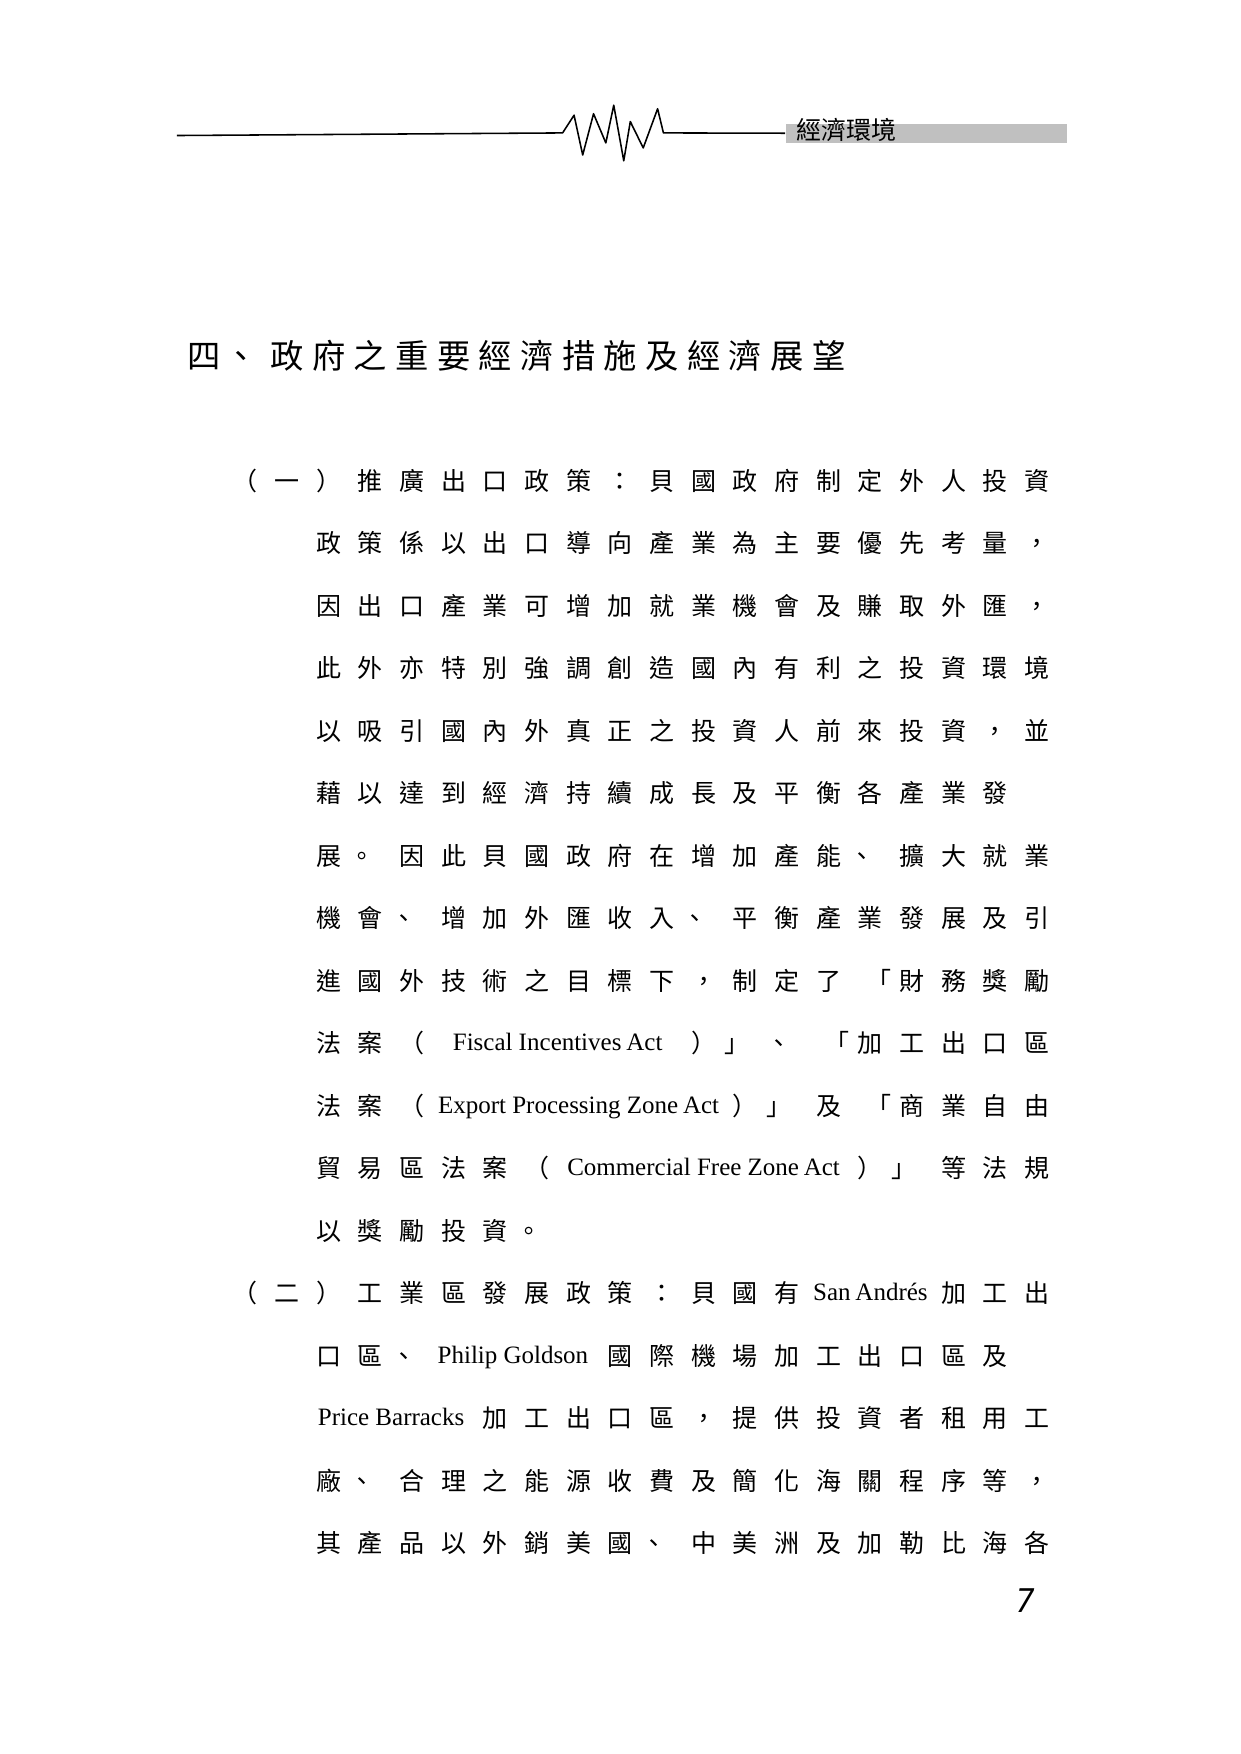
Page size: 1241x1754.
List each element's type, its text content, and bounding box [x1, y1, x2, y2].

text 四、政府之重要經濟措施及經濟展望 [183, 313, 1058, 375]
text （二）工業區發展政策：貝國有San Andrés加工出口區、Philip Goldson 國際機場加工出口區及Price Barracks加工出口區，提供投資者租用工廠、合理之能源收費及簡化海關程序等，其產品以外銷美國、中美洲及加勒比海各 [207, 1250, 1058, 1563]
text （一）推廣出口政策：貝國政府制定外人投資政策係以出口導向產業為主要優先考量，因出口產業可增加就業機會及賺取外匯，此外亦特別強調創造國內有利之投資環境以吸引國內外真正之投資人前來投資，並藉以達到經濟持續成長及平衡各產業發展。因此貝國政府在增加產能、擴大就業機會、增加外匯收入、平衡產業發展及引進國外技術之目標下，制定了「財務獎勵法案（Fiscal Incentives Act）」、「加工出口區法案（Export Processing Zone Act）」及「商業自由貿易區法案（Commercial Free Zone Act）」等法規以獎勵投資。 [207, 438, 1058, 1250]
